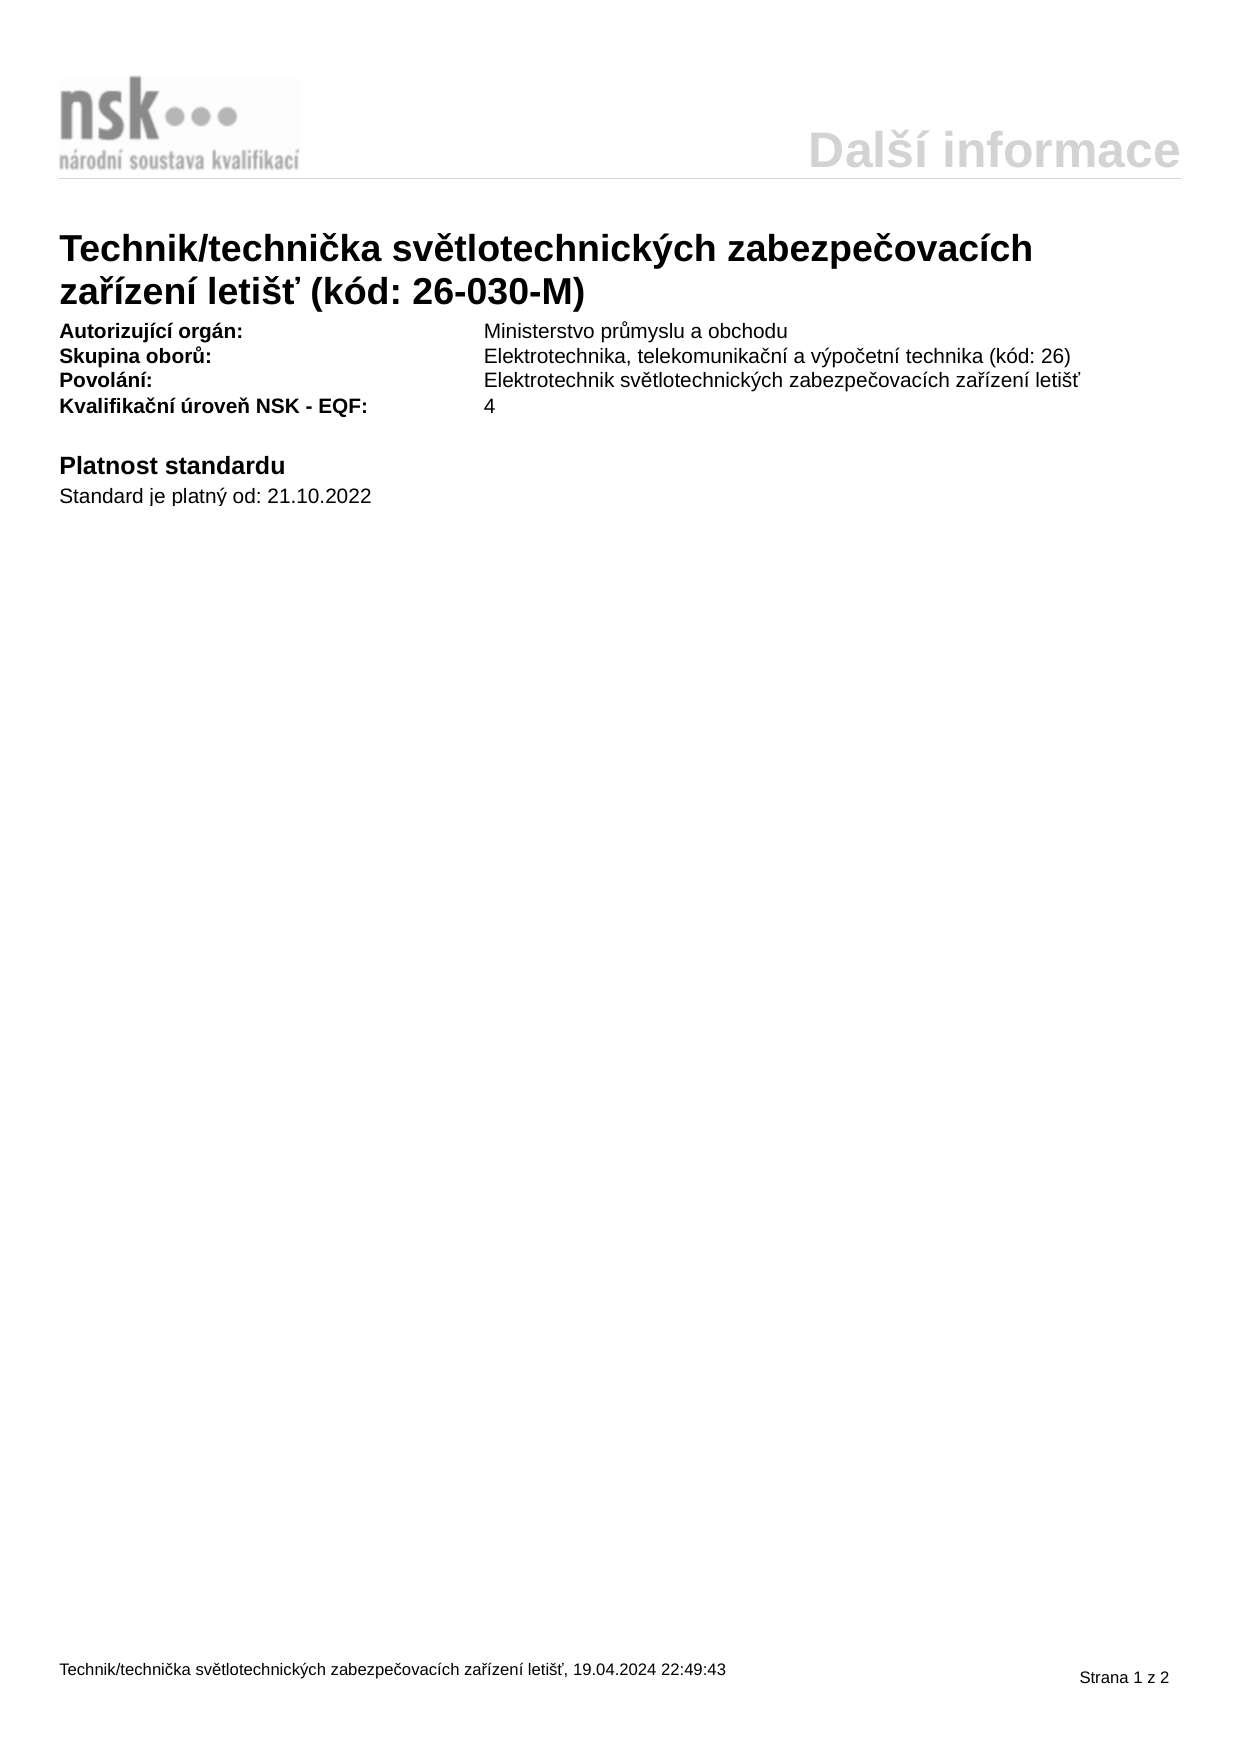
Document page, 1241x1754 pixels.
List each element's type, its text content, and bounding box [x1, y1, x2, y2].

table_cell [484, 1384, 620, 1659]
table_cell Skupina oborů: [59, 344, 483, 368]
table_cell [59, 506, 483, 806]
table_cell [626, 1106, 862, 1383]
table_cell [862, 418, 1169, 447]
table_cell Kvalifikační úroveň NSK - EQF: [59, 394, 483, 417]
table_cell [862, 806, 1169, 1106]
table_cell [626, 806, 862, 1106]
table_cell Elektrotechnika, telekomunikační a výpočetní technika (kód: 26) [484, 344, 1181, 368]
table_cell [59, 806, 483, 1106]
table_cell Autorizující orgán: [59, 319, 483, 343]
table_cell [1169, 806, 1181, 1106]
table_cell [484, 172, 620, 178]
table_cell Technik/technička světlotechnických zabezpečovacích zařízení letišť, 19.04.2024 22:49:43 [59, 1660, 862, 1696]
table_cell Strana 1 z 2 [862, 1660, 1169, 1696]
table_cell Technik/technička světlotechnických zabezpečovacích zařízení letišť (kód: 26-030-M) [59, 224, 1181, 313]
table_cell [862, 313, 1169, 319]
table_cell [484, 196, 620, 224]
table_cell [1169, 1384, 1181, 1659]
table_cell [1169, 506, 1181, 806]
table_cell [620, 1384, 626, 1659]
table_cell [626, 1384, 862, 1659]
table_cell [620, 806, 626, 1106]
table_header [621, 59, 626, 172]
table_cell [626, 313, 862, 319]
table_cell [1169, 1106, 1181, 1383]
table_cell [620, 196, 626, 224]
table_cell [59, 1384, 483, 1659]
table_cell Povolání: [59, 368, 483, 392]
table_cell [626, 506, 862, 806]
table_cell [484, 1106, 620, 1383]
table_cell [620, 1106, 626, 1383]
table_cell [1169, 313, 1181, 319]
table_cell 4 [484, 394, 1181, 417]
table_cell [59, 172, 483, 178]
table_cell Elektrotechnik světlotechnických zabezpečovacích zařízení letišť [484, 368, 1181, 393]
table_cell [59, 179, 1181, 196]
table_cell [1169, 196, 1181, 224]
table_cell [1169, 1660, 1181, 1696]
picture [58, 59, 621, 172]
table_cell [626, 196, 862, 224]
table_cell [862, 1106, 1169, 1383]
table_cell Platnost standardu [59, 448, 1181, 483]
table_cell [59, 418, 483, 447]
table_cell [484, 418, 620, 447]
table_cell [1169, 418, 1181, 447]
table_cell Standard je platný od: 21.10.2022 [59, 484, 1181, 506]
table_cell [862, 196, 1169, 224]
table_header Další informace [626, 59, 1181, 178]
table_cell [620, 506, 626, 806]
table_cell [59, 196, 483, 224]
table_cell [862, 506, 1169, 806]
table_cell [620, 418, 626, 447]
table_cell [626, 418, 862, 447]
table_cell Ministerstvo průmyslu a obchodu [484, 319, 1181, 344]
table_cell [484, 313, 620, 319]
table_cell [862, 1384, 1169, 1659]
table_cell [59, 1106, 483, 1383]
table_cell [484, 806, 620, 1106]
table_cell [484, 506, 620, 806]
table_cell [59, 313, 483, 319]
